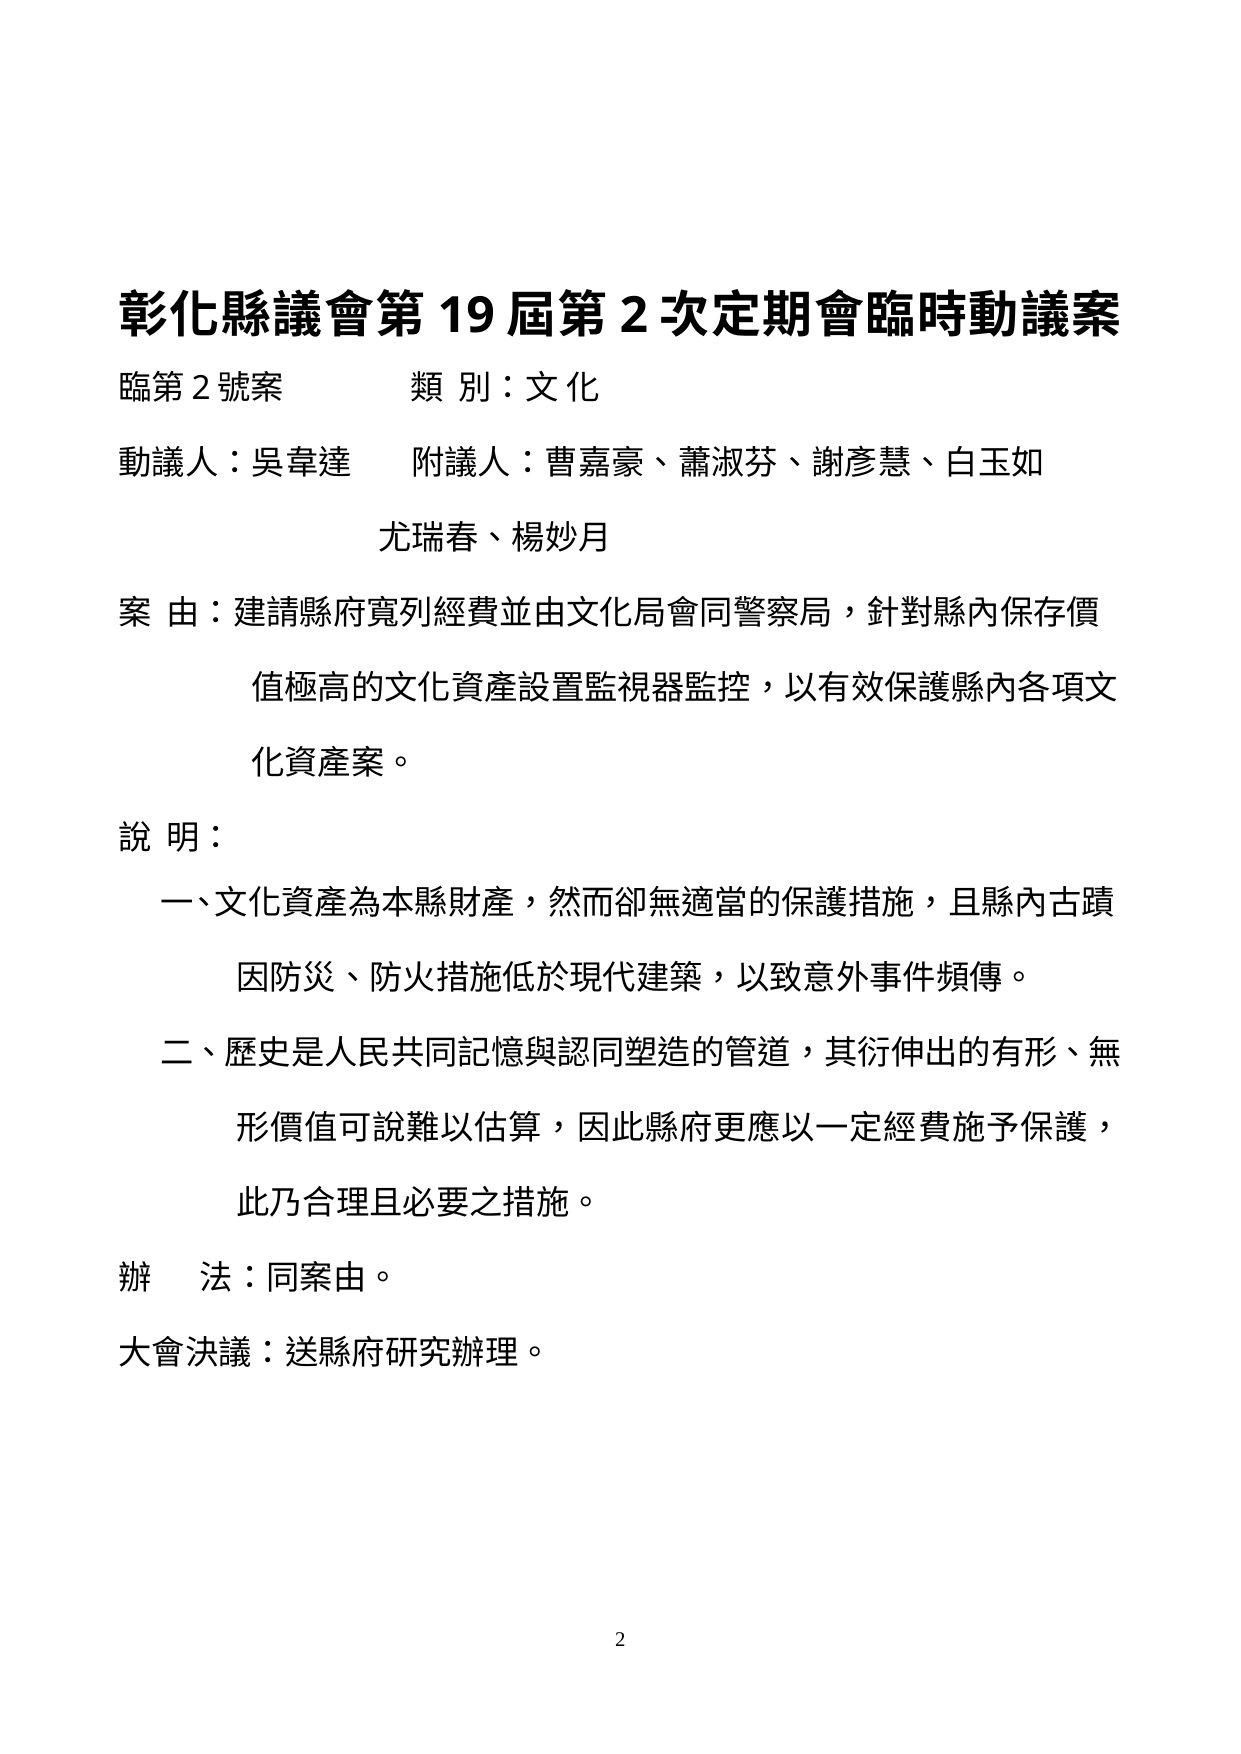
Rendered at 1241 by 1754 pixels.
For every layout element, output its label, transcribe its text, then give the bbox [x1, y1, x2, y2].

text 二、歷史是人民共同記憶與認同塑造的管道，其衍伸出的有形、無形價值可說難以估算，因此縣府更應以一定經費施予保護，此乃合理且必要之措施。 [151, 1012, 1122, 1237]
text 尤瑞春、楊妙月 [118, 498, 1122, 573]
text 大會決議：送縣府研究辦理。 [118, 1312, 1122, 1387]
text 彰化縣議會第19屆第2次定期會臨時動議案 [118, 273, 1122, 348]
text 辦 法：同案由。 [118, 1237, 1122, 1312]
text 說 明： [118, 798, 1122, 862]
text 動議人：吳韋達 附議人：曹嘉豪、蕭淑芬、謝彥慧、白玉如 [118, 423, 1122, 498]
text 案 由：建請縣府寬列經費並由文化局會同警察局，針對縣內保存價值極高的文化資產設置監視器監控，以有效保護縣內各項文化資產案。 [118, 573, 1122, 798]
text 一、文化資產為本縣財產，然而卻無適當的保護措施，且縣內古蹟 因防災、防火措施低於現代建築，以致意外事件頻傳。 [151, 862, 1122, 1012]
text 臨第2號案 類 別：文 化 [118, 348, 1122, 423]
